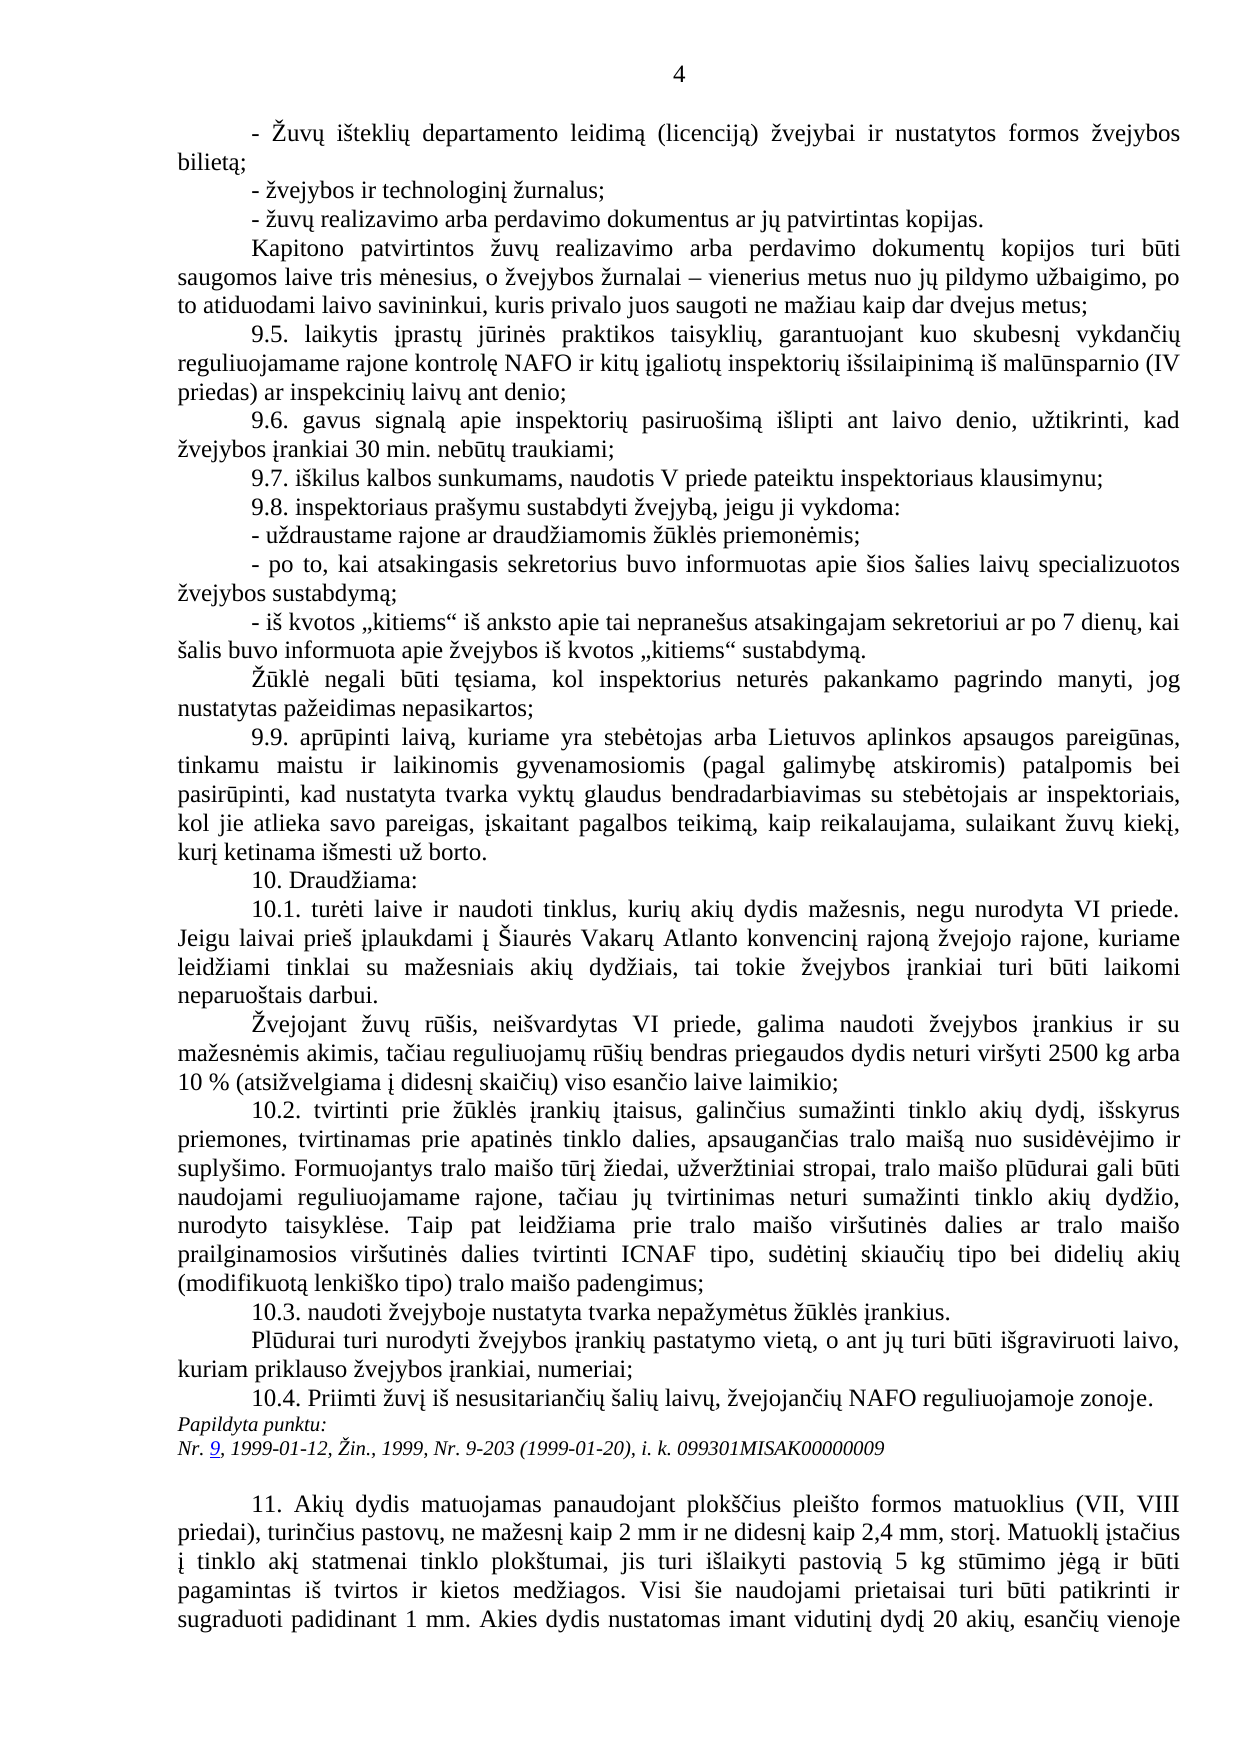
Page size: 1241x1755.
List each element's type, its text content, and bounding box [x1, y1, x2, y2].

text - po to, kai atsakingasis sekretorius buvo informuotas apie šios šalies laivų specializuotos žvejybos sustabdymą; [177, 549, 1181, 607]
text 10.1. turėti laive ir naudoti tinklus, kurių akių dydis mažesnis, negu nurodyta VI priede. Jeigu laivai prieš įplaukdami į Šiaurės Vakarų Atlanto konvencinį rajoną žvejojo rajone, kuriame leidžiami tinklai su mažesniais akių dydžiais, tai tokie žvejybos įrankiai turi būti laikomi neparuoštais darbui. [177, 894, 1181, 1009]
text Plūdurai turi nurodyti žvejybos įrankių pastatymo vietą, o ant jų turi būti išgraviruoti laivo, kuriam priklauso žvejybos įrankiai, numeriai; [177, 1326, 1181, 1383]
text 9.9. aprūpinti laivą, kuriame yra stebėtojas arba Lietuvos aplinkos apsaugos pareigūnas, tinkamu maistu ir laikinomis gyvenamosiomis (pagal galimybę atskiromis) patalpomis bei pasirūpinti, kad nustatyta tvarka vyktų glaudus bendradarbiavimas su stebėtojais ar inspektoriais, kol jie atlieka savo pareigas, įskaitant pagalbos teikimą, kaip reikalaujama, sulaikant žuvų kiekį, kurį ketinama išmesti už borto. [177, 722, 1181, 866]
text 10.2. tvirtinti prie žūklės įrankių įtaisus, galinčius sumažinti tinklo akių dydį, išskyrus priemones, tvirtinamas prie apatinės tinklo dalies, apsaugančias tralo maišą nuo susidėvėjimo ir suplyšimo. Formuojantys tralo maišo tūrį žiedai, užveržtiniai stropai, tralo maišo plūdurai gali būti naudojami reguliuojamame rajone, tačiau jų tvirtinimas neturi sumažinti tinklo akių dydžio, nurodyto taisyklėse. Taip pat leidžiama prie tralo maišo viršutinės dalies ar tralo maišo prailginamosios viršutinės dalies tvirtinti ICNAF tipo, sudėtinį skiaučių tipo bei didelių akių (modifikuotą lenkiško tipo) tralo maišo padengimus; [177, 1096, 1181, 1297]
text Kapitono patvirtintos žuvų realizavimo arba perdavimo dokumentų kopijos turi būti saugomos laive tris mėnesius, o žvejybos žurnalai – vienerius metus nuo jų pildymo užbaigimo, po to atiduodami laivo savininkui, kuris privalo juos saugoti ne mažiau kaip dar dvejus metus; [177, 233, 1181, 319]
text 9.6. gavus signalą apie inspektorių pasiruošimą išlipti ant laivo denio, užtikrinti, kad žvejybos įrankiai 30 min. nebūtų traukiami; [177, 406, 1181, 463]
text 11. Akių dydis matuojamas panaudojant plokščius pleišto formos matuoklius (VII, VIII priedai), turinčius pastovų, ne mažesnį kaip 2 mm ir ne didesnį kaip 2,4 mm, storį. Matuoklį įstačius į tinklo akį statmenai tinklo plokštumai, jis turi išlaikyti pastovią 5 kg stūmimo jėgą ir būti pagamintas iš tvirtos ir kietos medžiagos. Visi šie naudojami prietaisai turi būti patikrinti ir sugraduoti padidinant 1 mm. Akies dydis nustatomas imant vidutinį dydį 20 akių, esančių vienoje [177, 1489, 1181, 1632]
text - Žuvų išteklių departamento leidimą (licenciją) žvejybai ir nustatytos formos žvejybos bilietą; [177, 118, 1181, 176]
text - uždraustame rajone ar draudžiamomis žūklės priemonėmis; [177, 521, 1181, 549]
text 9.8. inspektoriaus prašymu sustabdyti žvejybą, jeigu ji vykdoma: [177, 492, 1181, 521]
text Papildyta punktu: [177, 1412, 1181, 1436]
text 9.5. laikytis įprastų jūrinės praktikos taisyklių, garantuojant kuo skubesnį vykdančių reguliuojamame rajone kontrolę NAFO ir kitų įgaliotų inspektorių išsilaipinimą iš malūnsparnio (IV priedas) ar inspekcinių laivų ant denio; [177, 319, 1181, 406]
text - žvejybos ir technologinį žurnalus; [177, 176, 1181, 204]
text - iš kvotos „kitiems“ iš anksto apie tai nepranešus atsakingajam sekretoriui ar po 7 dienų, kai šalis buvo informuota apie žvejybos iš kvotos „kitiems“ sustabdymą. [177, 607, 1181, 664]
text - žuvų realizavimo arba perdavimo dokumentus ar jų patvirtintas kopijas. [177, 204, 1181, 233]
text 10.3. naudoti žvejyboje nustatyta tvarka nepažymėtus žūklės įrankius. [177, 1297, 1181, 1326]
text Nr. 9, 1999-01-12, Žin., 1999, Nr. 9-203 (1999-01-20), i. k. 099301MISAK00000009 [177, 1436, 1181, 1460]
text Žūklė negali būti tęsiama, kol inspektorius neturės pakankamo pagrindo manyti, jog nustatytas pažeidimas nepasikartos; [177, 664, 1181, 722]
text Žvejojant žuvų rūšis, neišvardytas VI priede, galima naudoti žvejybos įrankius ir su mažesnėmis akimis, tačiau reguliuojamų rūšių bendras priegaudos dydis neturi viršyti 2500 kg arba 10 % (atsižvelgiama į didesnį skaičių) viso esančio laive laimikio; [177, 1009, 1181, 1096]
text 9.7. iškilus kalbos sunkumams, naudotis V priede pateiktu inspektoriaus klausimynu; [177, 463, 1181, 492]
text 10. Draudžiama: [177, 866, 1181, 894]
text 10.4. Priimti žuvį iš nesusitariančių šalių laivų, žvejojančių NAFO reguliuojamoje zonoje. [177, 1383, 1181, 1412]
